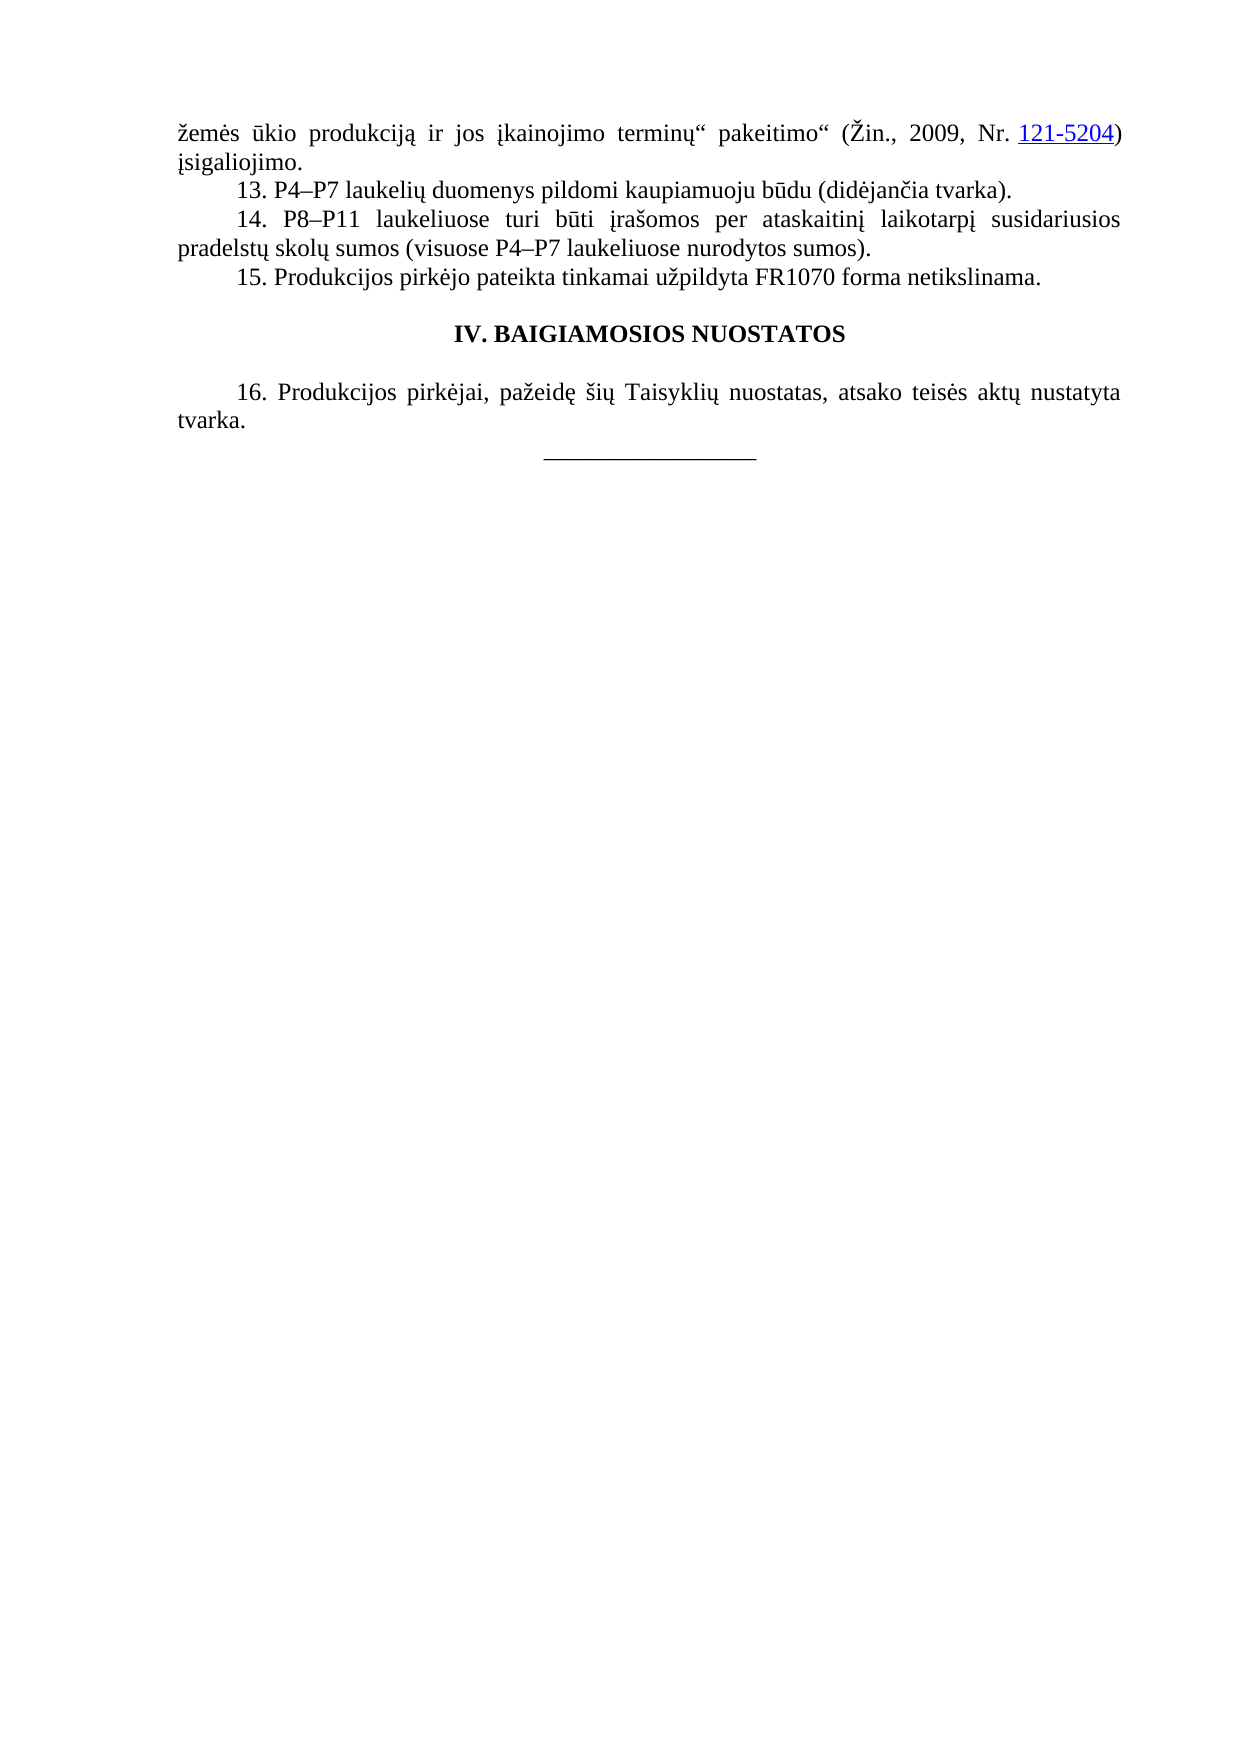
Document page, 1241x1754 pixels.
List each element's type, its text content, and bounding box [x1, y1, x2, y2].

text IV. BAIGIAMOSIOS NUOSTATOS [177, 319, 1122, 348]
text 15. Produkcijos pirkėjo pateikta tinkamai užpildyta FR1070 forma netikslinama. [177, 262, 1122, 291]
text _________________ [177, 434, 1122, 463]
text 13. P4–P7 laukelių duomenys pildomi kaupiamuoju būdu (didėjančia tvarka). [177, 176, 1122, 204]
text 14. P8–P11 laukeliuose turi būti įrašomos per ataskaitinį laikotarpį susidariusios pradelstų skolų sumos (visuose P4–P7 laukeliuose nurodytos sumos). [177, 204, 1122, 262]
text 16. Produkcijos pirkėjai, pažeidę šių Taisyklių nuostatas, atsako teisės aktų nustatyta tvarka. [177, 377, 1122, 434]
text žemės ūkio produkciją ir jos įkainojimo terminų“ pakeitimo“ (Žin., 2009, Nr. 121-5204) įsigaliojimo. [177, 118, 1122, 176]
